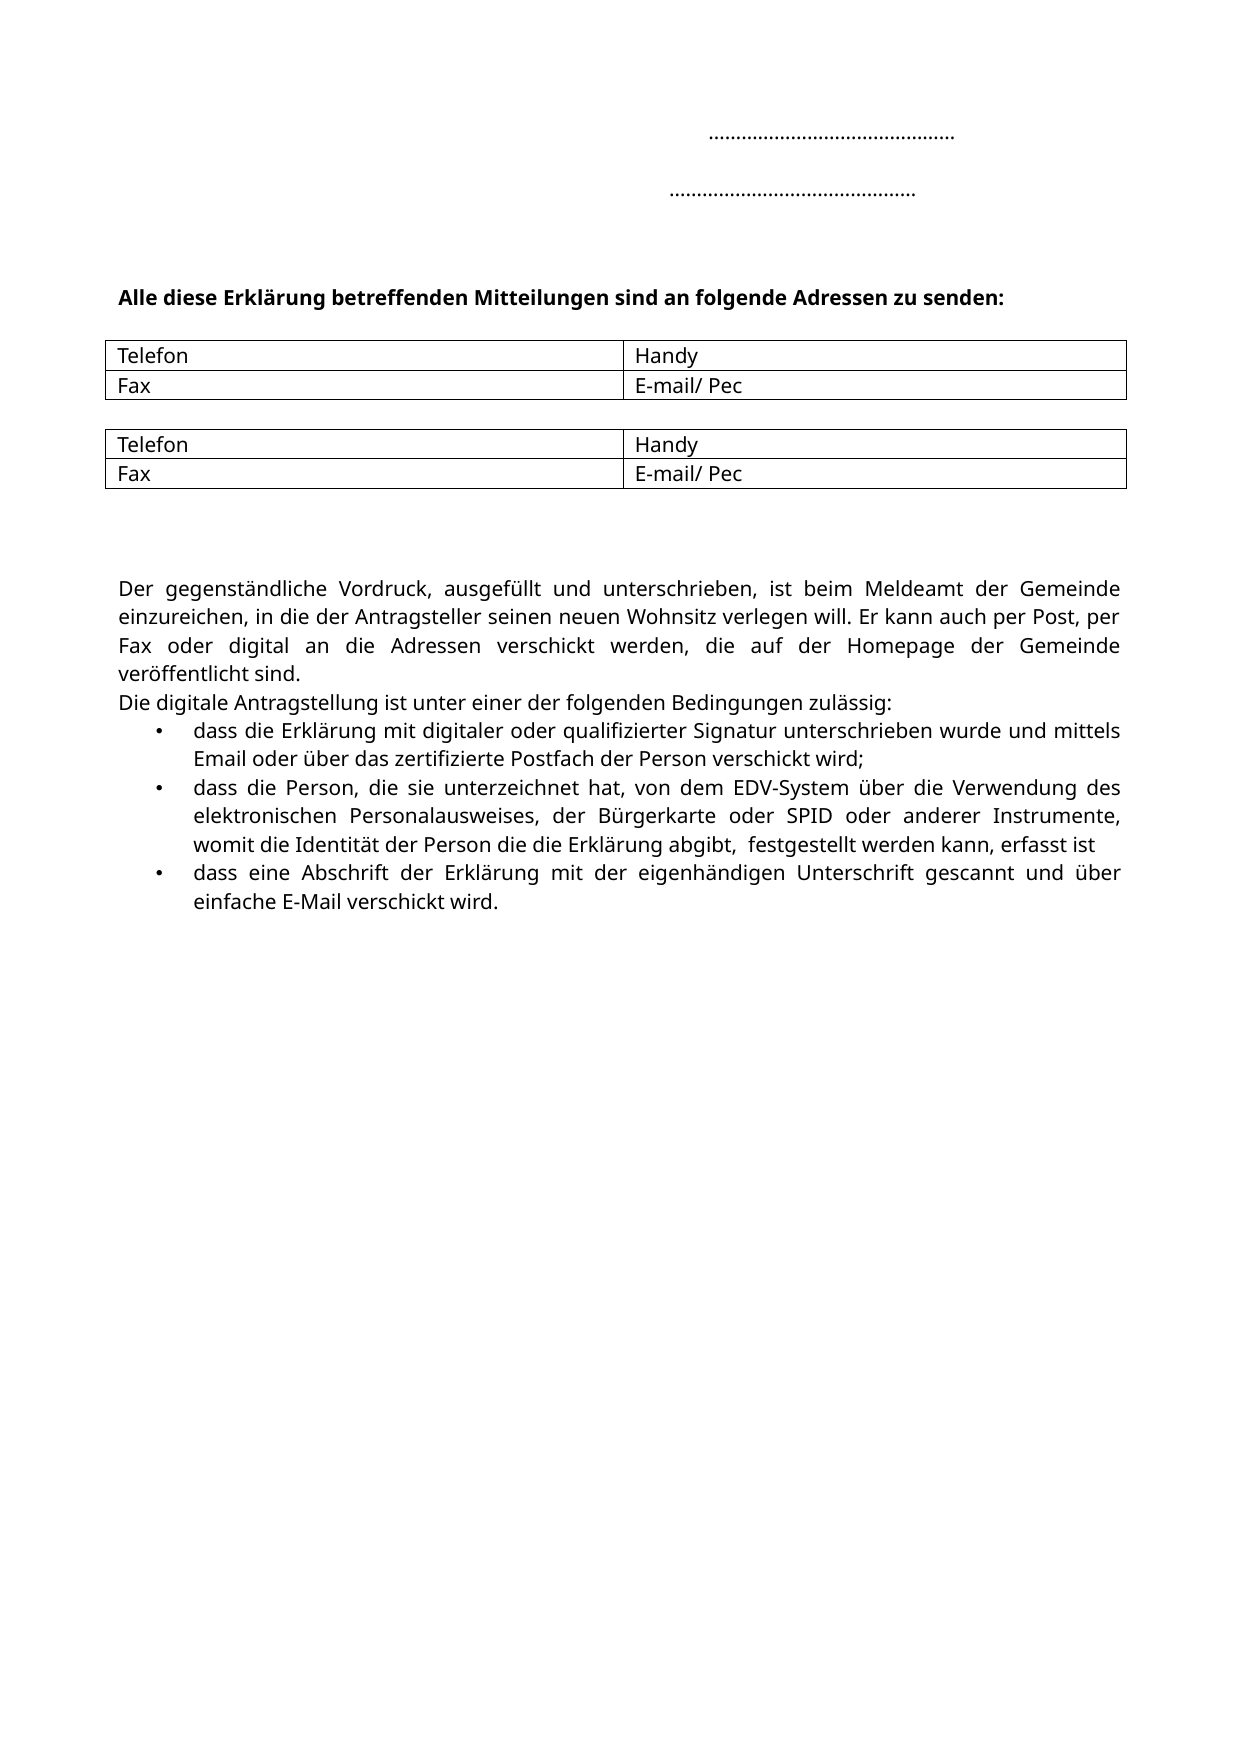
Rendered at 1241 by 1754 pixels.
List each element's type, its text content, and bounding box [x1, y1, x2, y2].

table_cell E-mail/ Pec [624, 459, 1126, 488]
text ……………………………………… [487, 174, 1122, 202]
text ……………………………………… [634, 117, 1122, 146]
table_header Telefon [106, 430, 623, 458]
table_header Handy [624, 430, 1126, 458]
table_cell Fax [106, 371, 623, 399]
table_cell E-mail/ Pec [624, 371, 1126, 399]
list dass die Erklärung mit digitaler oder qualifizierter Signatur unterschrieben wurde und mittels Email oder über das zertifizierte Postfach der Person verschickt wird; [156, 716, 1122, 773]
table_cell Fax [106, 459, 623, 488]
table_header Telefon [106, 341, 623, 370]
list dass die Person, die sie unterzeichnet hat, von dem EDV-System über die Verwendung des elektronischen Personalausweises, der Bürgerkarte oder SPID oder anderer Instrumente, womit die Identität der Person die die Erklärung abgibt, festgestellt werden kann, erfasst ist [156, 773, 1122, 858]
table_header Handy [624, 341, 1126, 370]
list dass eine Abschrift der Erklärung mit der eigenhändigen Unterschrift gescannt und über einfache E-Mail verschickt wird. [156, 858, 1122, 915]
text Der gegenständliche Vordruck, ausgefüllt und unterschrieben, ist beim Meldeamt der Gemeinde einzureichen, in die der Antragsteller seinen neuen Wohnsitz verlegen will. Er kann auch per Post, per Fax oder digital an die Adressen verschickt werden, die auf der Homepage der Gemeinde veröffentlicht sind. [118, 574, 1122, 688]
text Die digitale Antragstellung ist unter einer der folgenden Bedingungen zulässig: [118, 688, 1122, 716]
text Alle diese Erklärung betreffenden Mitteilungen sind an folgende Adressen zu senden: [118, 283, 1122, 312]
